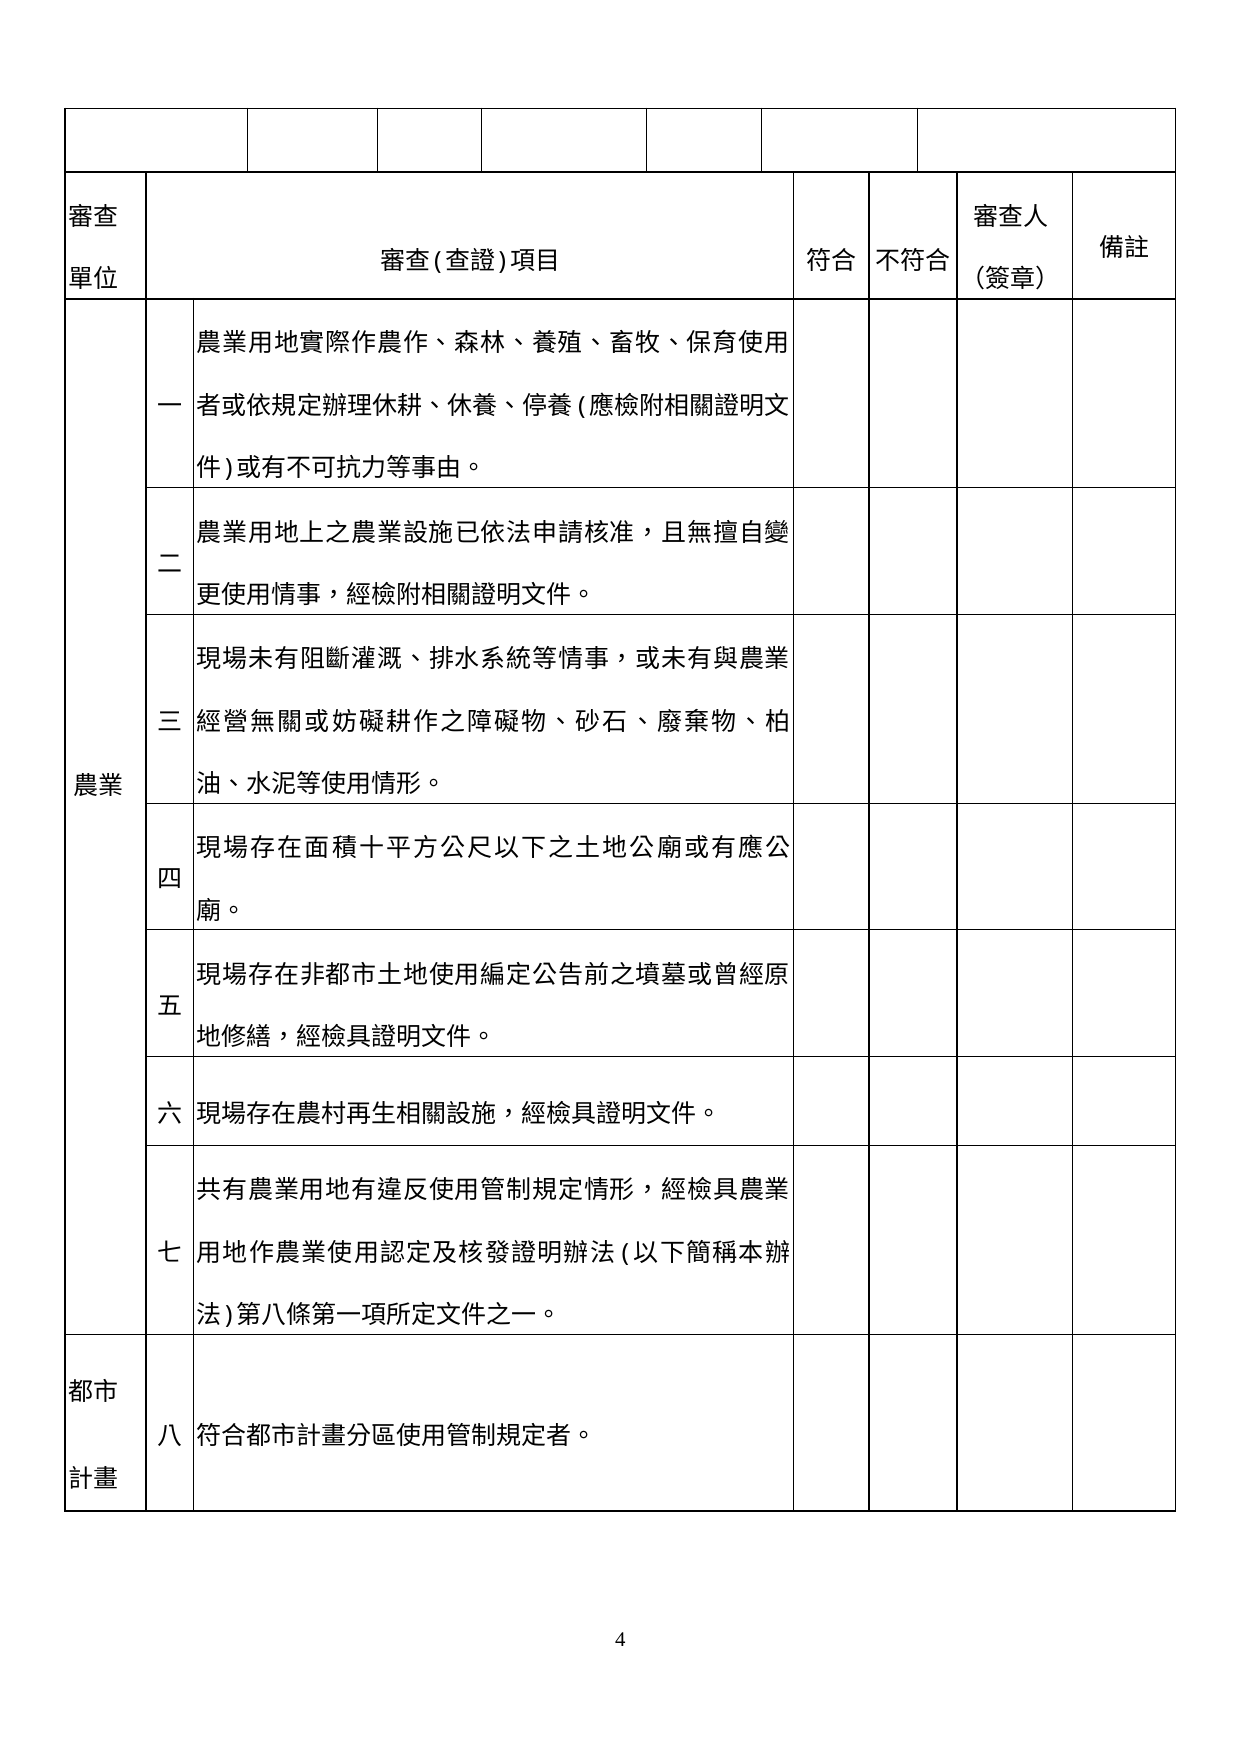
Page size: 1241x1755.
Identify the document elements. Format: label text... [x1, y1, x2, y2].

table_cell 農業用地實際作農作、森林、養殖、畜牧、保育使用者或依規定辦理休耕、休養、停養(應檢附相關證明文件)或有不可抗力等事由。 [194, 300, 793, 487]
table_cell 現場存在面積十平方公尺以下之土地公廟或有應公廟。 [194, 804, 793, 929]
table_cell [794, 300, 868, 487]
table_cell [958, 488, 1072, 613]
table_cell 六 [147, 1057, 193, 1145]
table_cell [794, 1057, 868, 1145]
table_cell 審查 單位 [66, 173, 145, 298]
table_cell [870, 488, 956, 613]
table_cell [1073, 1057, 1175, 1145]
table_cell [870, 1146, 956, 1334]
table_cell 備註 [1073, 173, 1175, 298]
table_cell [958, 615, 1072, 802]
table_cell 都市 計畫 [66, 1335, 145, 1510]
table_cell [958, 1057, 1072, 1145]
table_cell [647, 109, 761, 171]
table_cell 二 [147, 488, 193, 613]
table_cell [958, 1146, 1072, 1334]
table_cell 五 [147, 930, 193, 1056]
table_cell 現場未有阻斷灌溉、排水系統等情事，或未有與農業經營無關或妨礙耕作之障礙物、砂石、廢棄物、柏油、水泥等使用情形。 [194, 615, 793, 802]
table_cell 審查(查證)項目 [147, 173, 793, 298]
table_cell [794, 1146, 868, 1334]
table_cell 七 [147, 1146, 193, 1334]
table_cell 符合 [794, 173, 868, 298]
table_cell [794, 1335, 868, 1510]
table_cell [482, 109, 646, 171]
table_cell [870, 930, 956, 1056]
table_cell [870, 804, 956, 929]
table_cell [1073, 1335, 1175, 1510]
table_cell [1073, 615, 1175, 802]
table_cell 農業用地上之農業設施已依法申請核准，且無擅自變更使用情事，經檢附相關證明文件。 [194, 488, 793, 613]
table_cell [794, 804, 868, 929]
table_cell [958, 930, 1072, 1056]
table_cell [870, 1057, 956, 1145]
table_cell [1073, 300, 1175, 487]
table_cell 共有農業用地有違反使用管制規定情形，經檢具農業用地作農業使用認定及核發證明辦法(以下簡稱本辦法)第八條第一項所定文件之一。 [194, 1146, 793, 1334]
table_cell [1073, 488, 1175, 613]
table_cell [248, 109, 377, 171]
table_cell 現場存在非都市土地使用編定公告前之墳墓或曾經原地修繕，經檢具證明文件。 [194, 930, 793, 1056]
table_cell 一 [147, 300, 193, 487]
table_cell [1073, 930, 1175, 1056]
table_cell 農業 [66, 300, 145, 1334]
table_cell [870, 1335, 956, 1510]
table_cell 三 [147, 615, 193, 802]
table_cell [794, 930, 868, 1056]
table_cell [958, 1335, 1072, 1510]
table_cell [762, 109, 917, 171]
table_cell [870, 615, 956, 802]
table_cell [378, 109, 481, 171]
table_cell 八 [147, 1335, 193, 1510]
table_cell 符合都市計畫分區使用管制規定者。 [194, 1335, 793, 1510]
table_cell 審查人 （簽章） [958, 173, 1072, 298]
table_cell [870, 300, 956, 487]
table_cell 現場存在農村再生相關設施，經檢具證明文件。 [194, 1057, 793, 1145]
table_cell 四 [147, 804, 193, 929]
table_cell [1073, 804, 1175, 929]
table_cell [1073, 1146, 1175, 1334]
table_cell [794, 488, 868, 613]
table_cell [958, 804, 1072, 929]
table_cell 不符合 [870, 173, 956, 298]
table_cell [66, 109, 247, 171]
table_cell [958, 300, 1072, 487]
table_cell [794, 615, 868, 802]
table_cell [918, 109, 1175, 171]
